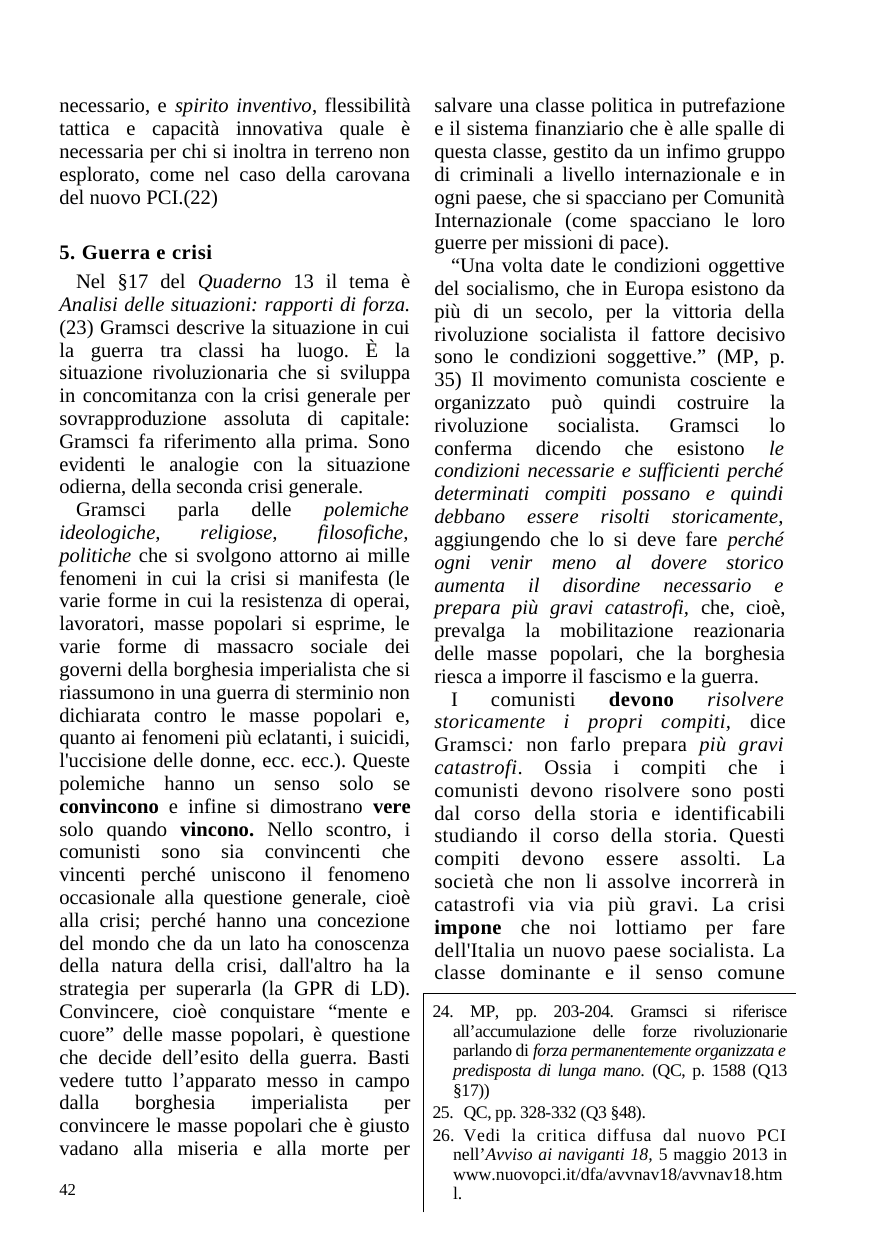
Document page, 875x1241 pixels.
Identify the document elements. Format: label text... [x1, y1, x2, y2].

text 25. QC, pp. 328-332 (Q3 §48). [432, 1103, 787, 1122]
text Nel §17 del Quaderno 13 il tema è Analisi delle situazioni: rapporti di forza.(23) Gramsci descrive la situazione in cui la guerra tra classi ha luogo. È la situazione rivoluzionaria che si sviluppa in concomitanza con la crisi generale per sovrapproduzione assoluta di capitale: Gramsci fa riferimento alla prima. Sono evidenti le analogie con la situazione odierna, della seconda crisi generale. [59, 270, 411, 498]
text Gramsci parla delle polemiche ideologiche, religiose, filosofiche, politiche che si svolgono attorno ai mille fenomeni in cui la crisi si manifesta (le varie forme in cui la resistenza di operai, lavoratori, masse popolari si esprime, le varie forme di massacro sociale dei governi della borghesia imperialista che si riassumono in una guerra di sterminio non dichiarata contro le masse popolari e, quanto ai fenomeni più eclatanti, i suicidi, l'uccisione delle donne, ecc. ecc.). Queste polemiche hanno un senso solo se convincono e infine si dimostrano vere solo quando vincono. Nello scontro, i comunisti sono sia convincenti che vincenti perché uniscono il fenomeno occasionale alla questione generale, cioè alla crisi; perché hanno una concezione del mondo che da un lato ha conoscenza della natura della crisi, dall'altro ha la strategia per superarla (la GPR di LD). Convincere, cioè conquistare “mente e cuore” delle masse popolari, è questione che decide dell’esito della guerra. Basti vedere tutto l’apparato messo in campo dalla borghesia imperialista per convincere le masse popolari che è giusto vadano alla miseria e alla morte per [59, 498, 411, 1160]
text I comunisti devono risolvere storicamente i propri compiti, dice Gramsci: non farlo prepara più gravi catastrofi. Ossia i compiti che i comunisti devono risolvere sono posti dal corso della storia e identificabili studiando il corso della storia. Questi compiti devono essere assolti. La società che non li assolve incorrerà in catastrofi via via più gravi. La crisi impone che noi lottiamo per fare dell'Italia un nuovo paese socialista. La classe dominante e il senso comune [434, 688, 786, 984]
text necessario, e spirito inventivo, flessibilità tattica e capacità innovativa quale è necessaria per chi si inoltra in terreno non esplorato, come nel caso della carovana del nuovo PCI.(22) [59, 94, 411, 208]
text 26. Vedi la critica diffusa dal nuovo PCI nell’Avviso ai naviganti 18, 5 maggio 2013 in www.nuovopci.it/dfa/avvnav18/avvnav18.html. [432, 1125, 787, 1203]
text salvare una classe politica in putrefazione e il sistema finanziario che è alle spalle di questa classe, gestito da un infimo gruppo di criminali a livello internazionale e in ogni paese, che si spacciano per Comunità Internazionale (come spacciano le loro guerre per missioni di pace). [434, 94, 786, 254]
text “Una volta date le condizioni oggettive del socialismo, che in Europa esistono da più di un secolo, per la vittoria della rivoluzione socialista il fattore decisivo sono le condizioni soggettive.” (MP, p. 35) Il movimento comunista cosciente e organizzato può quindi costruire la rivoluzione socialista. Gramsci lo conferma dicendo che esistono le condizioni necessarie e sufficienti perché determinati compiti possano e quindi debbano essere risolti storicamente, aggiungendo che lo si deve fare perché ogni venir meno al dovere storico aumenta il disordine necessario e prepara più gravi catastrofi, che, cioè, prevalga la mobilitazione reazionaria delle masse popolari, che la borghesia riesca a imporre il fascismo e la guerra. [434, 254, 786, 688]
text 24. MP, pp. 203-204. Gramsci si riferisce all’accumulazione delle forze rivoluzionarie parlando di forza permanentemente organizzata e predisposta di lunga mano. (QC, p. 1588 (Q13 §17)) [432, 1002, 787, 1100]
text 5. Guerra e crisi [59, 241, 411, 264]
